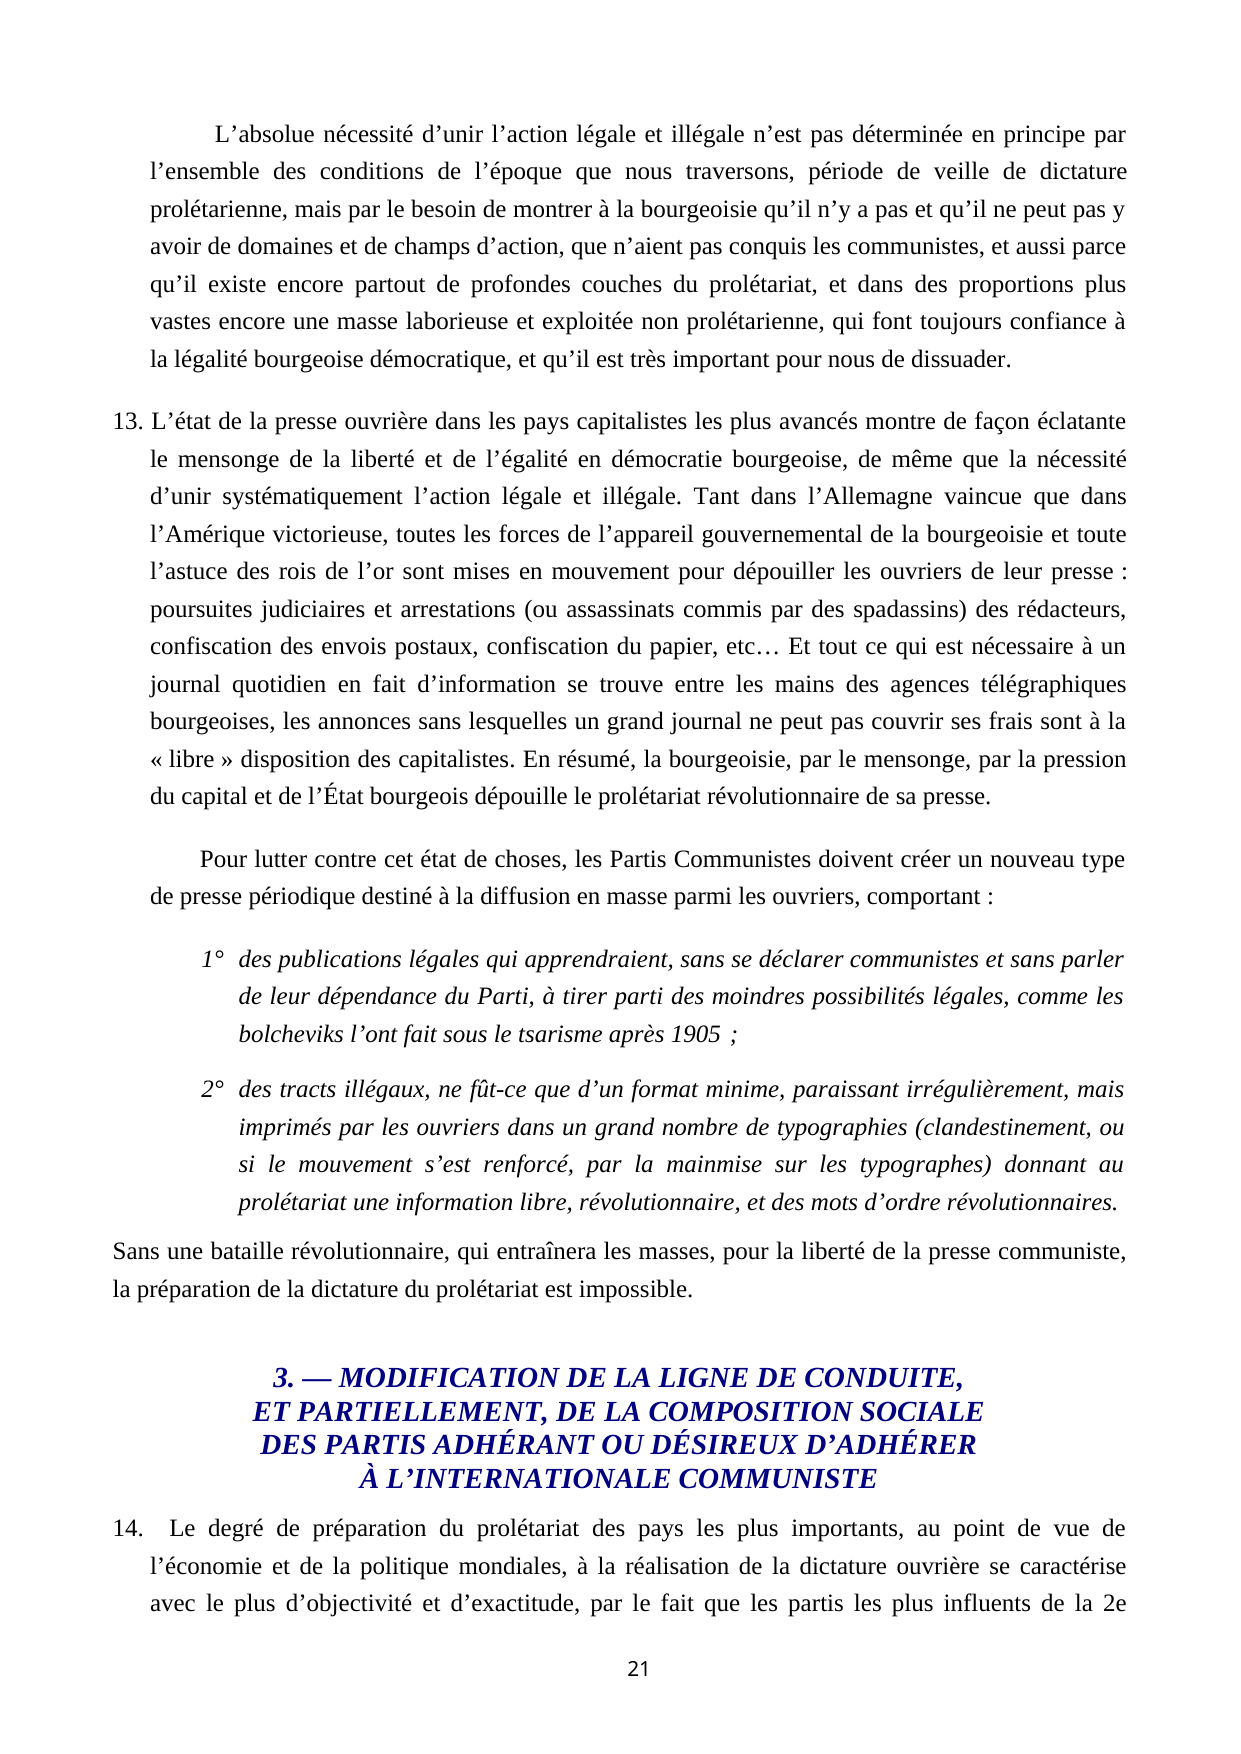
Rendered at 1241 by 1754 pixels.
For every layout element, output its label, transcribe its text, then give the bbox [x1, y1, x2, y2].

text L’absolue nécessité d’unir l’action légale et illégale n’est pas déterminée en principe par l’ensemble des conditions de l’époque que nous traversons, période de veille de dictature prolétarienne, mais par le besoin de montrer à la bourgeoisie qu’il n’y a pas et qu’il ne peut pas y avoir de domaines et de champs d’action, que n’aient pas conquis les communistes, et aussi parce qu’il existe encore partout de profondes couches du prolétariat, et dans des proportions plus vastes encore une masse laborieuse et exploitée non prolétarienne, qui font toujours confiance à la légalité bourgeoise démocratique, et qu’il est très important pour nous de dissuader. [112, 112, 1128, 375]
text Sans une bataille révolutionnaire, qui entraînera les masses, pour la liberté de la presse communiste, la préparation de la dictature du prolétariat est impossible. [112, 1230, 1128, 1305]
text 1° des publications légales qui apprendraient, sans se déclarer communistes et sans parler de leur dépendance du Parti, à tirer parti des moindres possibilités légales, comme les bolcheviks l’ont fait sous le tsarisme après 1905 ; [201, 937, 1128, 1049]
text 3. — MODIFICATION DE LA LIGNE DE CONDUITE, ET PARTIELLEMENT, DE LA COMPOSITION SOCIALE DES PARTIS ADHÉRANT OU DÉSIREUX D’ADHÉRER À L’INTERNATIONALE COMMUNISTE [112, 1360, 1128, 1494]
text Pour lutter contre cet état de choses, les Partis Communistes doivent créer un nouveau type de presse périodique destiné à la diffusion en masse parmi les ouvriers, comportant : [112, 837, 1128, 912]
text 2° des tracts illégaux, ne fût-ce que d’un format minime, paraissant irrégulièrement, mais imprimés par les ouvriers dans un grand nombre de typographies (clandestinement, ou si le mouvement s’est renforcé, par la mainmise sur les typographes) donnant au prolétariat une information libre, révolutionnaire, et des mots d’ordre révolutionnaires. [201, 1068, 1128, 1218]
text 14. Le degré de préparation du prolétariat des pays les plus importants, au point de vue de l’économie et de la politique mondiales, à la réalisation de la dictature ouvrière se caractérise avec le plus d’objectivité et d’exactitude, par le fait que les partis les plus influents de la 2e [112, 1507, 1128, 1619]
text 13. L’état de la presse ouvrière dans les pays capitalistes les plus avancés montre de façon éclatante le mensonge de la liberté et de l’égalité en démocratie bourgeoise, de même que la nécessité d’unir systématiquement l’action légale et illégale. Tant dans l’Allemagne vaincue que dans l’Amérique victorieuse, toutes les forces de l’appareil gouvernemental de la bourgeoisie et toute l’astuce des rois de l’or sont mises en mouvement pour dépouiller les ouvriers de leur presse : poursuites judiciaires et arrestations (ou assassinats commis par des spadassins) des rédacteurs, confiscation des envois postaux, confiscation du papier, etc… Et tout ce qui est nécessaire à un journal quotidien en fait d’information se trouve entre les mains des agences télégraphiques bourgeoises, les annonces sans lesquelles un grand journal ne peut pas couvrir ses frais sont à la « libre » disposition des capitalistes. En résumé, la bourgeoisie, par le mensonge, par la pression du capital et de l’État bourgeois dépouille le prolétariat révolutionnaire de sa presse. [112, 400, 1128, 812]
